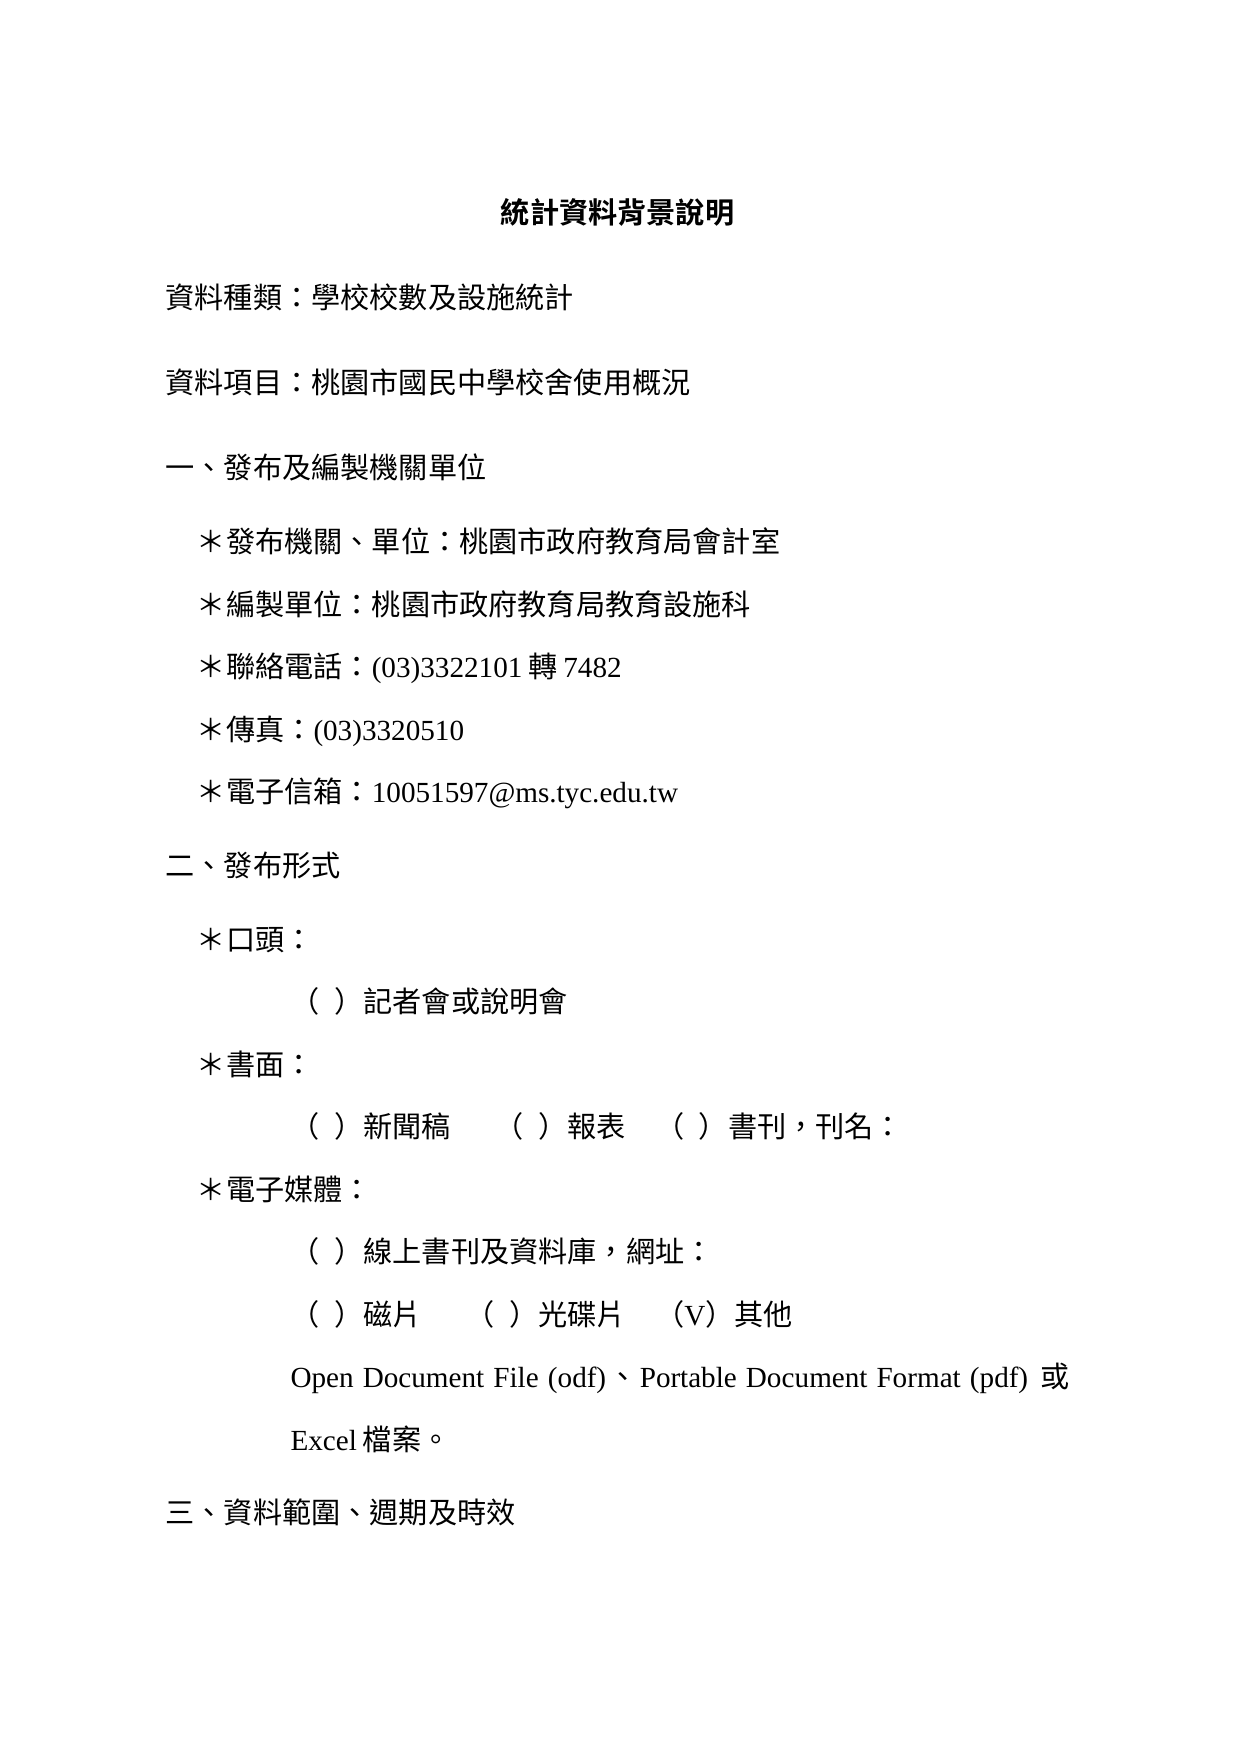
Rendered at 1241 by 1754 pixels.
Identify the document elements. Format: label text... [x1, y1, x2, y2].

text 一、發布及編製機關單位 [165, 424, 1069, 487]
text （ ）新聞稿 （ ）報表 （ ）書刊，刊名： [290, 1083, 1069, 1146]
text ＊電子信箱：10051597@ms.tyc.edu.tw [197, 748, 1069, 811]
text 三、資料範圍、週期及時效 [165, 1469, 1069, 1532]
text ＊聯絡電話：(03)3322101轉7482 [197, 623, 1069, 686]
text ＊電子媒體： [197, 1146, 1069, 1208]
text ＊傳真：(03)3320510 [197, 686, 1069, 748]
text 資料種類：學校校數及設施統計 [165, 254, 1069, 317]
text ＊編製單位：桃園市政府教育局教育設施科 [197, 561, 1069, 623]
text （ ）線上書刊及資料庫，網址： [290, 1208, 1069, 1271]
text Open Document File (odf)、Portable Document Format (pdf) 或Excel檔案。 [290, 1333, 1069, 1458]
text （ ）記者會或說明會 [290, 958, 1069, 1021]
text ＊口頭： [197, 896, 1069, 958]
text 資料項目：桃園市國民中學校舍使用概況 [165, 339, 1069, 402]
text ＊發布機關、單位：桃園市政府教育局會計室 [197, 498, 1069, 561]
text （ ）磁片 （ ）光碟片 （V）其他 [290, 1271, 1069, 1333]
text ＊書面： [197, 1021, 1069, 1083]
text 統計資料背景說明 [165, 169, 1069, 232]
text 二、發布形式 [165, 822, 1069, 884]
